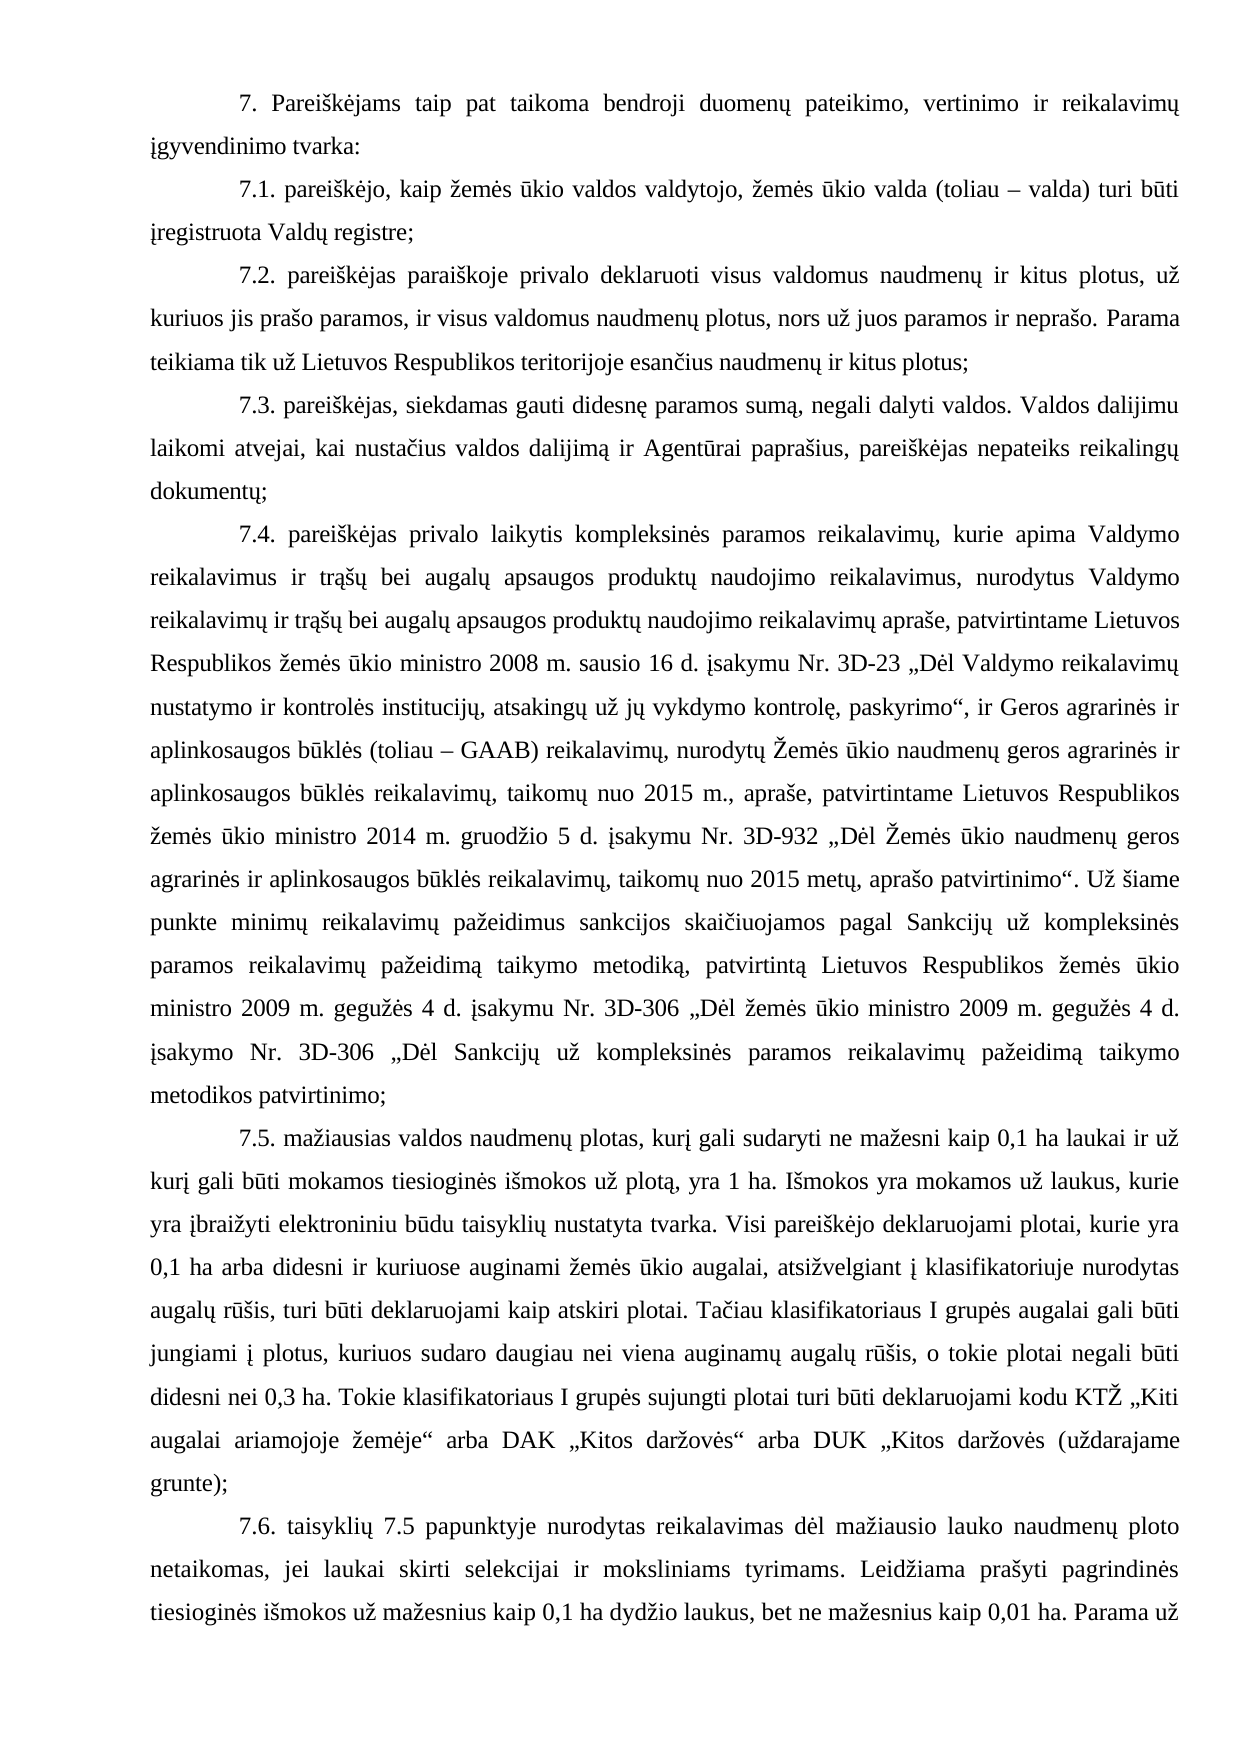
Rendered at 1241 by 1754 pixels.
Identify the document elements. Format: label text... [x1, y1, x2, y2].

text 7.1. pareiškėjo, kaip žemės ūkio valdos valdytojo, žemės ūkio valda (toliau – valda) turi būti įregistruota Valdų registre; [150, 174, 1180, 246]
text 7.6. taisyklių 7.5 papunktyje nurodytas reikalavimas dėl mažiausio lauko naudmenų ploto netaikomas, jei laukai skirti selekcijai ir moksliniams tyrimams. Leidžiama prašyti pagrindinės tiesioginės išmokos už mažesnius kaip 0,1 ha dydžio laukus, bet ne mažesnius kaip 0,01 ha. Parama už [150, 1511, 1180, 1626]
text 7.4. pareiškėjas privalo laikytis kompleksinės paramos reikalavimų, kurie apima Valdymo reikalavimus ir trąšų bei augalų apsaugos produktų naudojimo reikalavimus, nurodytus Valdymo reikalavimų ir trąšų bei augalų apsaugos produktų naudojimo reikalavimų apraše, patvirtintame Lietuvos Respublikos žemės ūkio ministro 2008 m. sausio 16 d. įsakymu Nr. 3D-23 „Dėl Valdymo reikalavimų nustatymo ir kontrolės institucijų, atsakingų už jų vykdymo kontrolę, paskyrimo“, ir Geros agrarinės ir aplinkosaugos būklės (toliau – GAAB) reikalavimų, nurodytų Žemės ūkio naudmenų geros agrarinės ir aplinkosaugos būklės reikalavimų, taikomų nuo 2015 m., apraše, patvirtintame Lietuvos Respublikos žemės ūkio ministro 2014 m. gruodžio 5 d. įsakymu Nr. 3D-932 „Dėl Žemės ūkio naudmenų geros agrarinės ir aplinkosaugos būklės reikalavimų, taikomų nuo 2015 metų, aprašo patvirtinimo“. Už šiame punkte minimų reikalavimų pažeidimus sankcijos skaičiuojamos pagal Sankcijų už kompleksinės paramos reikalavimų pažeidimą taikymo metodiką, patvirtintą Lietuvos Respublikos žemės ūkio ministro 2009 m. gegužės 4 d. įsakymu Nr. 3D-306 „Dėl žemės ūkio ministro 2009 m. gegužės 4 d. įsakymo Nr. 3D-306 „Dėl Sankcijų už kompleksinės paramos reikalavimų pažeidimą taikymo metodikos patvirtinimo; [150, 519, 1180, 1108]
text 7.5. mažiausias valdos naudmenų plotas, kurį gali sudaryti ne mažesni kaip 0,1 ha laukai ir už kurį gali būti mokamos tiesioginės išmokos už plotą, yra 1 ha. Išmokos yra mokamos už laukus, kurie yra įbraižyti elektroniniu būdu taisyklių nustatyta tvarka. Visi pareiškėjo deklaruojami plotai, kurie yra 0,1 ha arba didesni ir kuriuose auginami žemės ūkio augalai, atsižvelgiant į klasifikatoriuje nurodytas augalų rūšis, turi būti deklaruojami kaip atskiri plotai. Tačiau klasifikatoriaus I grupės augalai gali būti jungiami į plotus, kuriuos sudaro daugiau nei viena auginamų augalų rūšis, o tokie plotai negali būti didesni nei 0,3 ha. Tokie klasifikatoriaus I grupės sujungti plotai turi būti deklaruojami kodu KTŽ „Kiti augalai ariamojoje žemėje“ arba DAK „Kitos daržovės“ arba DUK „Kitos daržovės (uždarajame grunte); [150, 1123, 1180, 1497]
text 7.2. pareiškėjas paraiškoje privalo deklaruoti visus valdomus naudmenų ir kitus plotus, už kuriuos jis prašo paramos, ir visus valdomus naudmenų plotus, nors už juos paramos ir neprašo. Parama teikiama tik už Lietuvos Respublikos teritorijoje esančius naudmenų ir kitus plotus; [150, 260, 1180, 375]
text 7.3. pareiškėjas, siekdamas gauti didesnę paramos sumą, negali dalyti valdos. Valdos dalijimu laikomi atvejai, kai nustačius valdos dalijimą ir Agentūrai paprašius, pareiškėjas nepateiks reikalingų dokumentų; [150, 390, 1180, 505]
text 7. Pareiškėjams taip pat taikoma bendroji duomenų pateikimo, vertinimo ir reikalavimų įgyvendinimo tvarka: [150, 88, 1180, 160]
